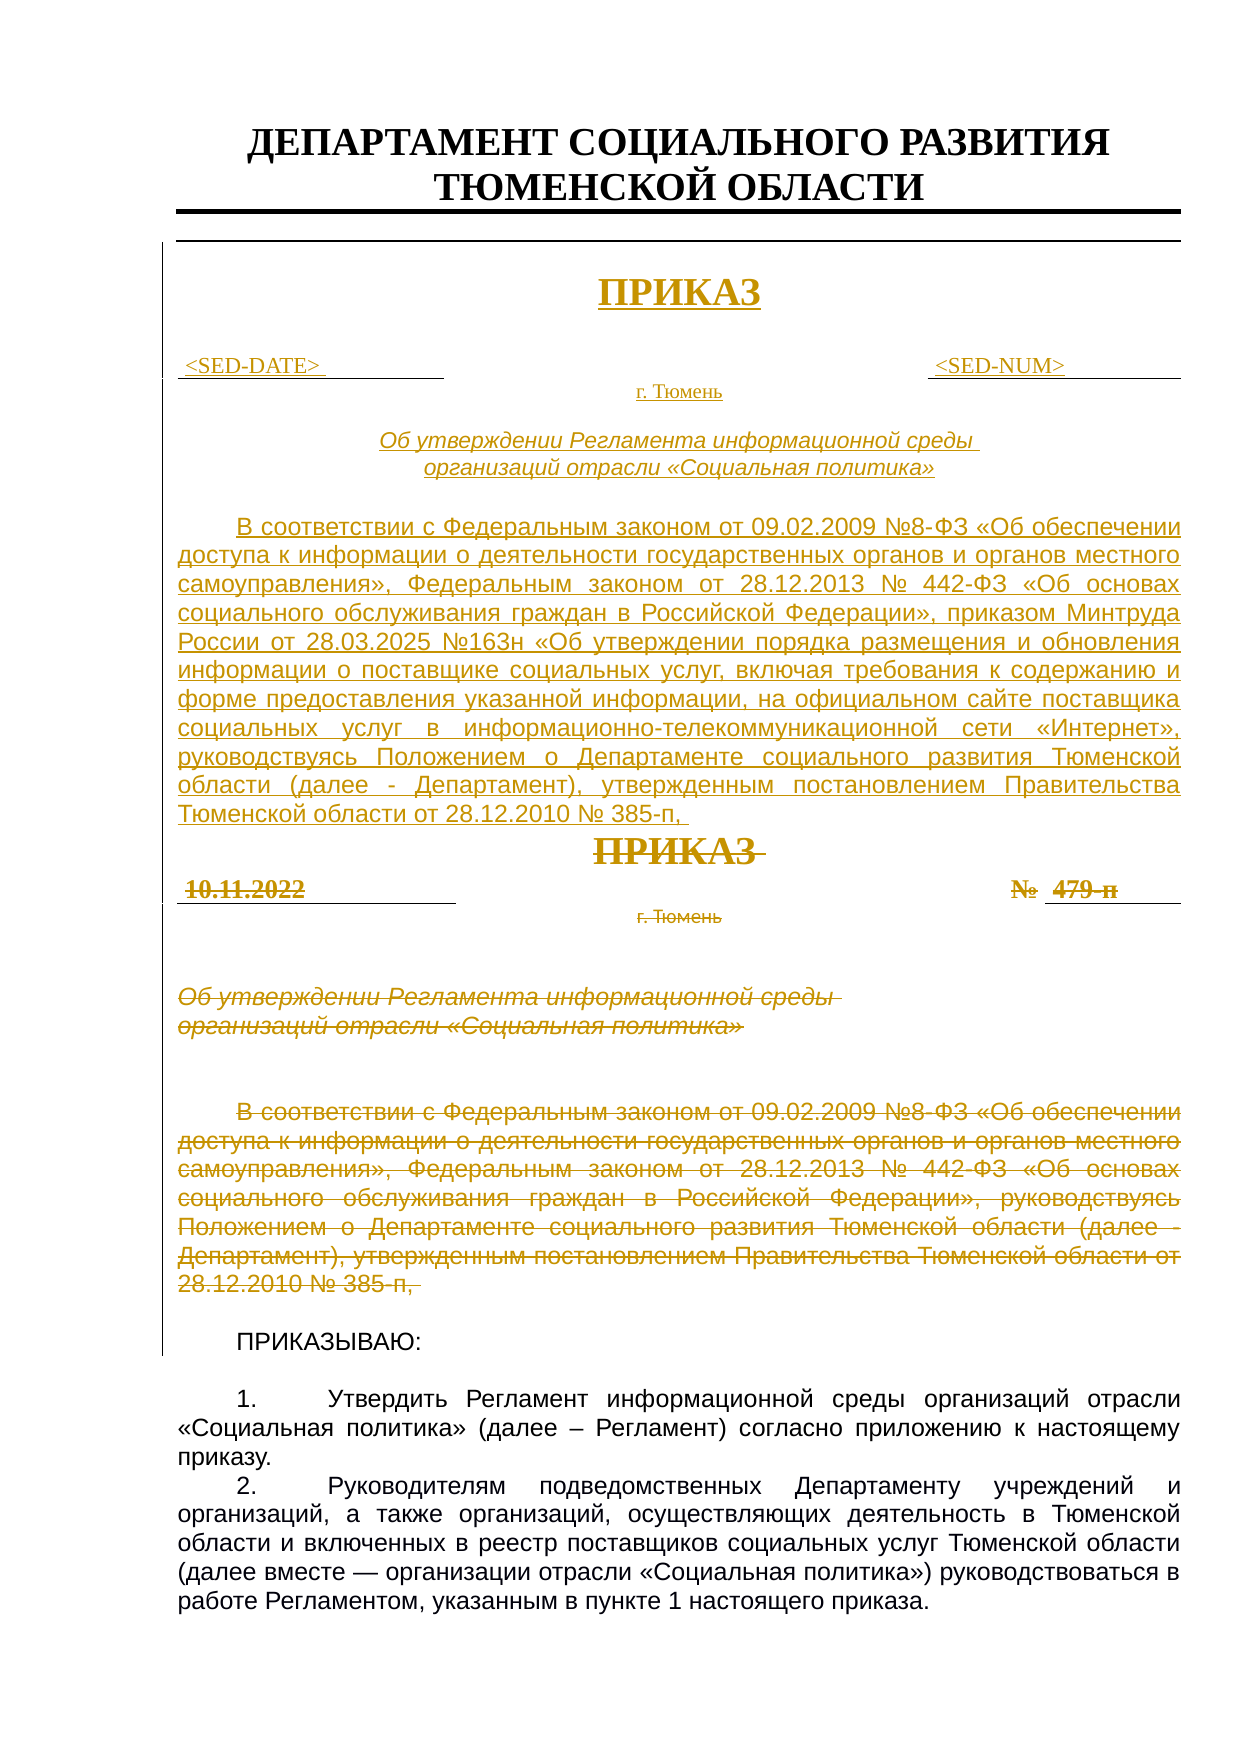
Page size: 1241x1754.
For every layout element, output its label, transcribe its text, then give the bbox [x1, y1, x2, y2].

table_header [444, 352, 927, 378]
list Утвердить Регламент информационной среды организаций отрасли «Социальная политика» (далее – Регламент) согласно приложению к настоящему приказу. [177, 1384, 1181, 1471]
table_header <SED-DATE> [178, 352, 444, 378]
table_header <SED-NUM> [928, 352, 1181, 378]
text форме предоставления указанной информации, на официальном сайте поставщика [177, 681, 1181, 709]
table_cell [176, 214, 1181, 240]
text информации о поставщике социальных услуг, включая требования к содержанию и [177, 652, 1181, 680]
text ПРИКАЗ [177, 268, 1181, 314]
text Тюменской области от 28.12.2010 № 385-п, [177, 796, 1181, 828]
text социального обслуживания граждан в Российской Федерации», приказом Минтруда [177, 595, 1181, 623]
text социальных услуг в информационно-телекоммуникационной сети «Интернет», [177, 710, 1181, 738]
text области (далее - Департамент), утвержденным постановлением Правительства [177, 767, 1181, 795]
list Руководителям подведомственных Департаменту учреждений и организаций, а также организаций, осуществляющих деятельность в Тюменской области и включенных в реестр поставщиков социальных услуг Тюменской области (далее вместе — организации отрасли «Социальная политика») руководствоваться в работе Регламентом, указанным в пункте 1 настоящего приказа. [177, 1471, 1181, 1614]
text организаций отрасли «Социальная политика» [177, 454, 1181, 480]
table_header ДЕПАРТАМЕНТ СОЦИАЛЬНОГО РАЗВИТИЯ ТЮМЕНСКОЙ ОБЛАСТИ [176, 118, 1181, 209]
text России от 28.03.2025 №163н «Об утверждении порядка размещения и обновления [177, 624, 1181, 651]
text самоуправления», Федеральным законом от 28.12.2013 № 442-ФЗ «Об основах [177, 566, 1181, 594]
text ПРИКАЗЫВАЮ: [177, 1068, 1181, 1097]
text руководствуясь Положением о Департаменте социального развития Тюменской [177, 739, 1181, 766]
text В соответствии с Федеральным законом от 09.02.2009 №8-ФЗ «Об обеспечении доступа к информации о деятельности государственных органов и органов местного [177, 511, 1181, 565]
text г. Тюмень [177, 379, 1181, 403]
text Об утверждении Регламента информационной среды [177, 427, 1181, 454]
